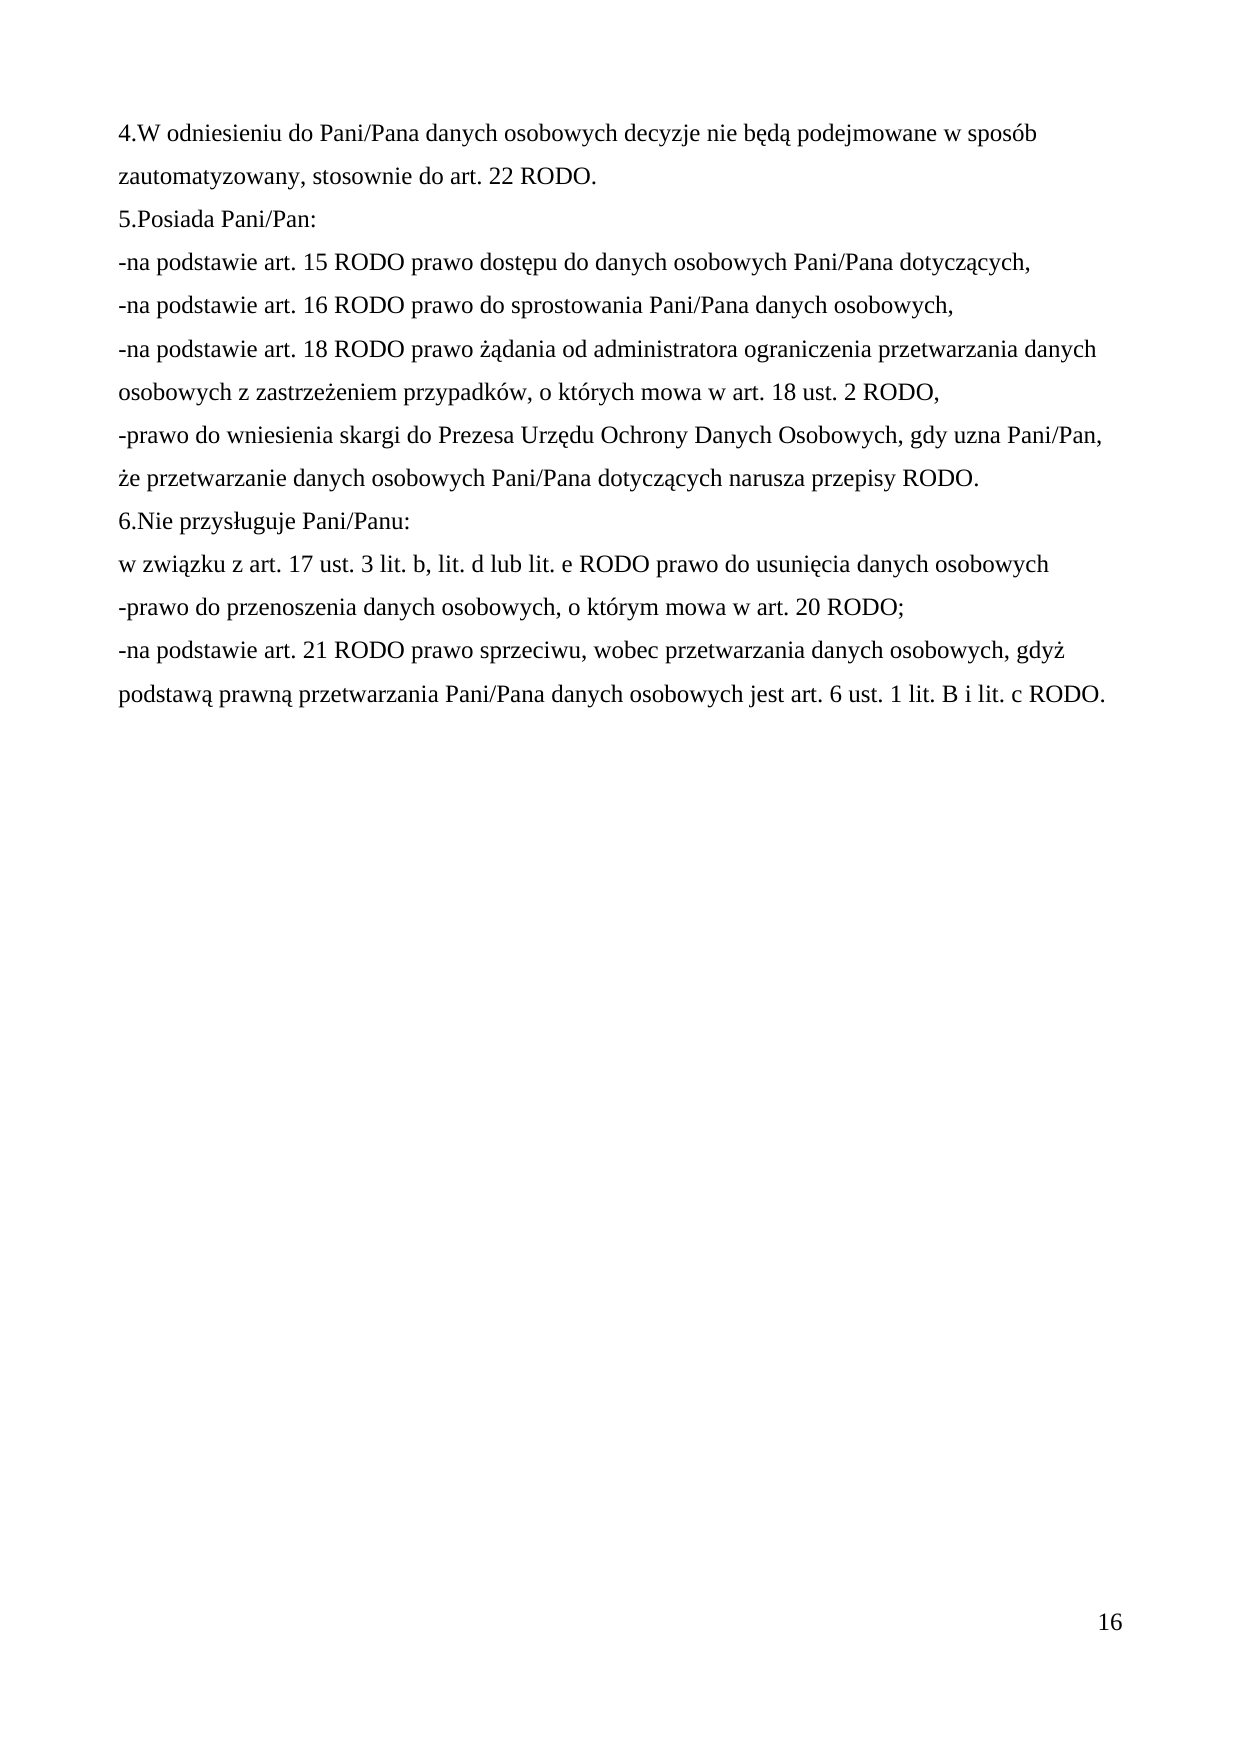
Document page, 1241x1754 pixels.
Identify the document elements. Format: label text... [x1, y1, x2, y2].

list -na podstawie art. 21 RODO prawo sprzeciwu, wobec przetwarzania danych osobowych, gdyż podstawą prawną przetwarzania Pani/Pana danych osobowych jest art. 6 ust. 1 lit. B i lit. c RODO. [118, 636, 1122, 707]
text 6.Nie przysługuje Pani/Panu: [118, 506, 1122, 535]
list w związku z art. 17 ust. 3 lit. b, lit. d lub lit. e RODO prawo do usunięcia danych osobowych [118, 549, 1122, 578]
list -na podstawie art. 15 RODO prawo dostępu do danych osobowych Pani/Pana dotyczących, [118, 247, 1122, 276]
text 4.W odniesieniu do Pani/Pana danych osobowych decyzje nie będą podejmowane w sposób zautomatyzowany, stosownie do art. 22 RODO. [118, 118, 1122, 190]
list -na podstawie art. 16 RODO prawo do sprostowania Pani/Pana danych osobowych, [118, 291, 1122, 319]
list -prawo do przenoszenia danych osobowych, o którym mowa w art. 20 RODO; [118, 592, 1122, 621]
text 5.Posiada Pani/Pan: [118, 204, 1122, 233]
list -na podstawie art. 18 RODO prawo żądania od administratora ograniczenia przetwarzania danych osobowych z zastrzeżeniem przypadków, o których mowa w art. 18 ust. 2 RODO, [118, 334, 1122, 406]
list -prawo do wniesienia skargi do Prezesa Urzędu Ochrony Danych Osobowych, gdy uzna Pani/Pan, że przetwarzanie danych osobowych Pani/Pana dotyczących narusza przepisy RODO. [118, 420, 1122, 492]
